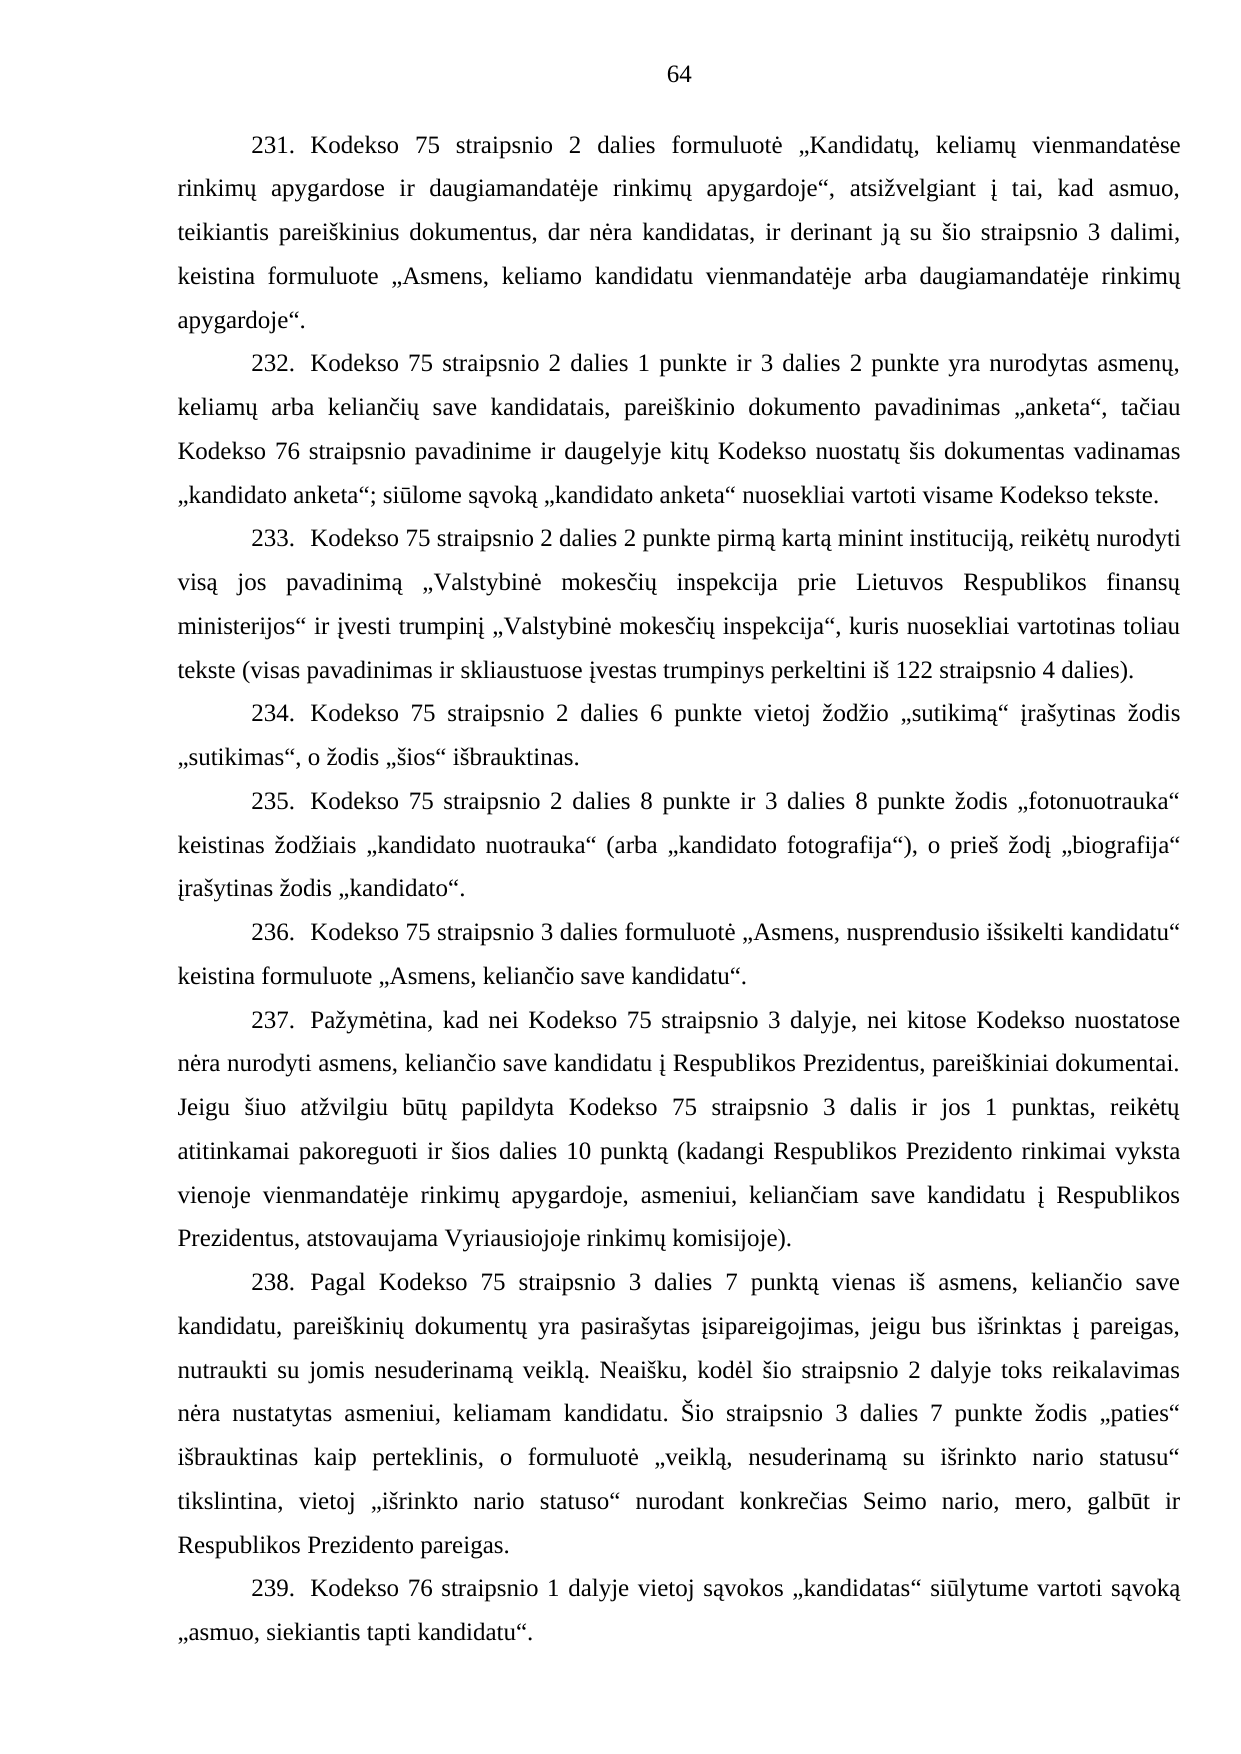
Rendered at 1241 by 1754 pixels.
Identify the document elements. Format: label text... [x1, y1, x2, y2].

list Kodekso 75 straipsnio 2 dalies formuluotė „Kandidatų, keliamų vienmandatėse rinkimų apygardose ir daugiamandatėje rinkimų apygardoje“, atsižvelgiant į tai, kad asmuo, teikiantis pareiškinius dokumentus, dar nėra kandidatas, ir derinant ją su šio straipsnio 3 dalimi, keistina formuluote „Asmens, keliamo kandidatu vienmandatėje arba daugiamandatėje rinkimų apygardoje“. [177, 118, 1181, 337]
list Kodekso 75 straipsnio 3 dalies formuluotė „Asmens, nusprendusio išsikelti kandidatu“ keistina formuluote „Asmens, keliančio save kandidatu“. [177, 906, 1181, 993]
list Kodekso 75 straipsnio 2 dalies 2 punkte pirmą kartą minint instituciją, reikėtų nurodyti visą jos pavadinimą „Valstybinė mokesčių inspekcija prie Lietuvos Respublikos finansų ministerijos“ ir įvesti trumpinį „Valstybinė mokesčių inspekcija“, kuris nuosekliai vartotinas toliau tekste (visas pavadinimas ir skliaustuose įvestas trumpinys perkeltini iš 122 straipsnio 4 dalies). [177, 512, 1181, 687]
list Pažymėtina, kad nei Kodekso 75 straipsnio 3 dalyje, nei kitose Kodekso nuostatose nėra nurodyti asmens, keliančio save kandidatu į Respublikos Prezidentus, pareiškiniai dokumentai. Jeigu šiuo atžvilgiu būtų papildyta Kodekso 75 straipsnio 3 dalis ir jos 1 punktas, reikėtų atitinkamai pakoreguoti ir šios dalies 10 punktą (kadangi Respublikos Prezidento rinkimai vyksta vienoje vienmandatėje rinkimų apygardoje, asmeniui, keliančiam save kandidatu į Respublikos Prezidentus, atstovaujama Vyriausiojoje rinkimų komisijoje). [177, 993, 1181, 1256]
list Kodekso 75 straipsnio 2 dalies 8 punkte ir 3 dalies 8 punkte žodis „fotonuotrauka“ keistinas žodžiais „kandidato nuotrauka“ (arba „kandidato fotografija“), o prieš žodį „biografija“ įrašytinas žodis „kandidato“. [177, 774, 1181, 906]
list Pagal Kodekso 75 straipsnio 3 dalies 7 punktą vienas iš asmens, keliančio save kandidatu, pareiškinių dokumentų yra pasirašytas įsipareigojimas, jeigu bus išrinktas į pareigas, nutraukti su jomis nesuderinamą veiklą. Neaišku, kodėl šio straipsnio 2 dalyje toks reikalavimas nėra nustatytas asmeniui, keliamam kandidatu. Šio straipsnio 3 dalies 7 punkte žodis „paties“ išbrauktinas kaip perteklinis, o formuluotė „veiklą, nesuderinamą su išrinkto nario statusu“ tikslintina, vietoj „išrinkto nario statuso“ nurodant konkrečias Seimo nario, mero, galbūt ir Respublikos Prezidento pareigas. [177, 1256, 1181, 1562]
list Kodekso 75 straipsnio 2 dalies 1 punkte ir 3 dalies 2 punkte yra nurodytas asmenų, keliamų arba keliančių save kandidatais, pareiškinio dokumento pavadinimas „anketa“, tačiau Kodekso 76 straipsnio pavadinime ir daugelyje kitų Kodekso nuostatų šis dokumentas vadinamas „kandidato anketa“; siūlome sąvoką „kandidato anketa“ nuosekliai vartoti visame Kodekso tekste. [177, 337, 1181, 512]
list Kodekso 76 straipsnio 1 dalyje vietoj sąvokos „kandidatas“ siūlytume vartoti sąvoką „asmuo, siekiantis tapti kandidatu“. [177, 1562, 1181, 1649]
list Kodekso 75 straipsnio 2 dalies 6 punkte vietoj žodžio „sutikimą“ įrašytinas žodis „sutikimas“, o žodis „šios“ išbrauktinas. [177, 687, 1181, 774]
